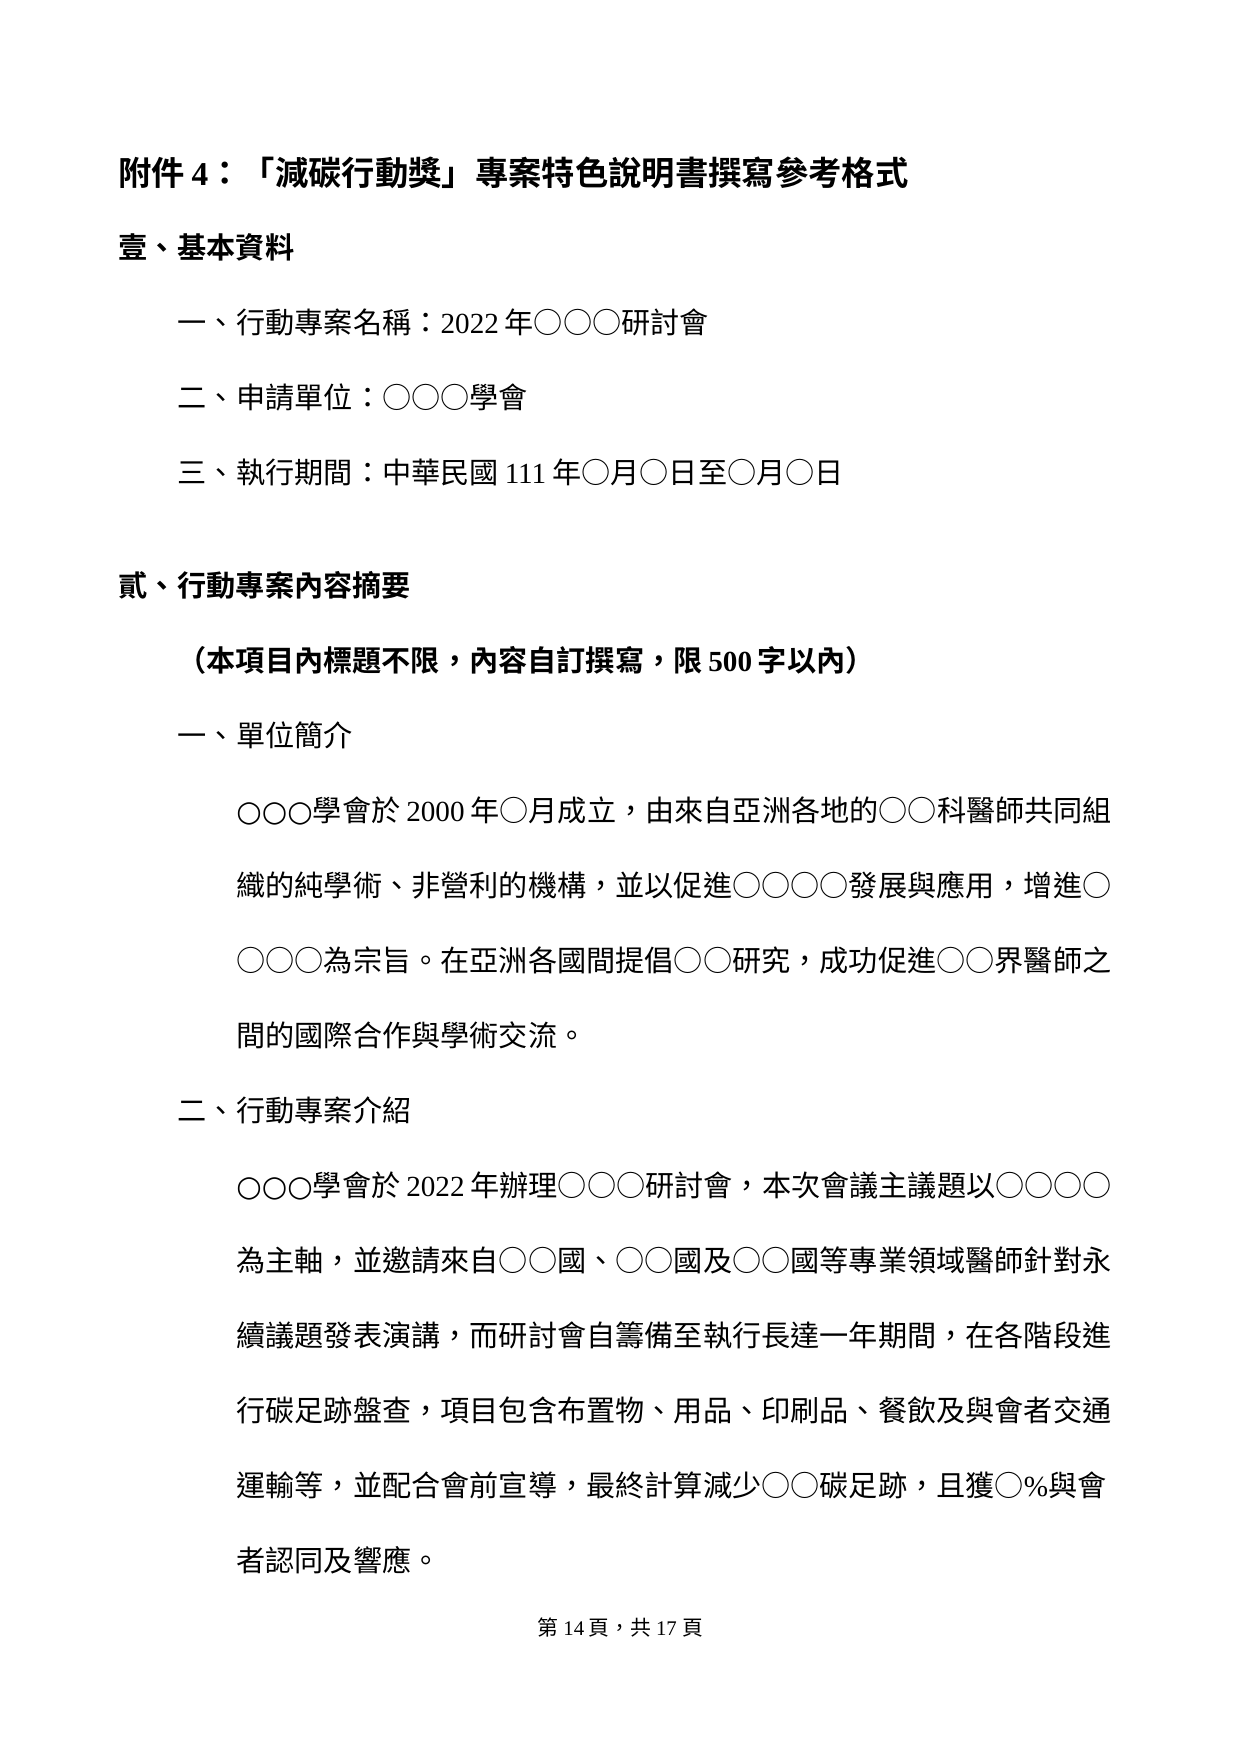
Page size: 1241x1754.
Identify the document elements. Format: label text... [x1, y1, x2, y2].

subtitle ○○○學會於2022年辦理○○○研討會，本次會議主議題以○○○○為主軸，並邀請來自○○國、○○國及○○國等專業領域醫師針對永續議題發表演講，而研討會自籌備至執行長達一年期間，在各階段進行碳足跡盤查，項目包含布置物、用品、印刷品、餐飲及與會者交通運輸等，並配合會前宣導，最終計算減少○○碳足跡，且獲○%與會者認同及響應。 [236, 1146, 1122, 1596]
subtitle 基本資料 [118, 208, 1122, 283]
subtitle ○○○學會於2000年○月成立，由來自亞洲各地的○○科醫師共同組織的純學術、非營利的機構，並以促進○○○○發展與應用，增進○○○○為宗旨。在亞洲各國間提倡○○研究，成功促進○○界醫師之間的國際合作與學術交流。 [236, 771, 1122, 1071]
subtitle 行動專案介紹 [177, 1071, 1122, 1146]
subtitle 申請單位：○○○學會 [177, 358, 1122, 433]
text 附件4：「減碳行動獎」專案特色說明書撰寫參考格式 [118, 133, 1122, 208]
subtitle 單位簡介 [177, 696, 1122, 771]
subtitle （本項目內標題不限，內容自訂撰寫，限500字以內） [177, 621, 1122, 696]
subtitle 行動專案內容摘要 [118, 546, 1122, 621]
subtitle 行動專案名稱：2022年○○○研討會 [177, 283, 1122, 358]
subtitle 執行期間：中華民國111年○月○日至○月○日 [177, 433, 1122, 508]
